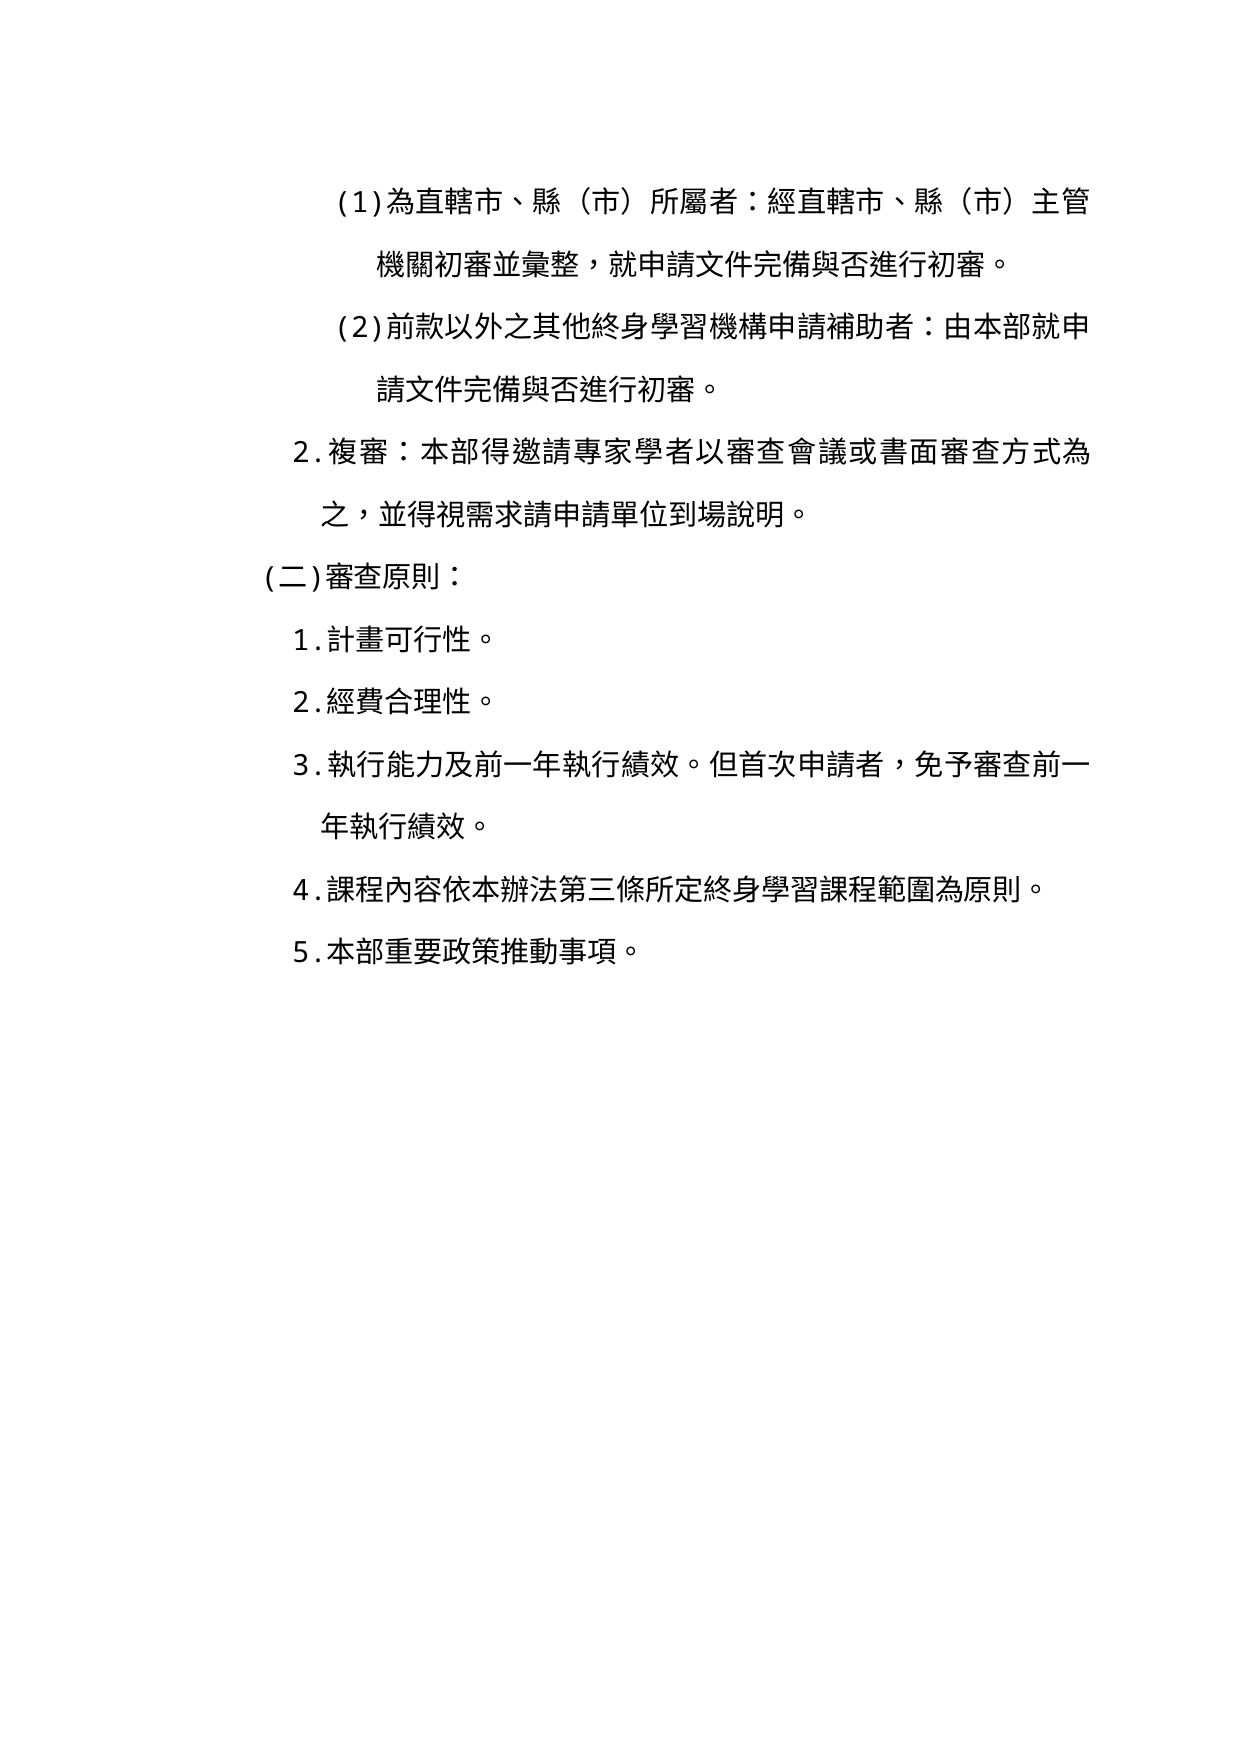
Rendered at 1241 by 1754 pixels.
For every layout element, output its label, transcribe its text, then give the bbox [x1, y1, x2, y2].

text 5.本部重要政策推動事項。 [292, 908, 1092, 971]
text 3.執行能力及前一年執行績效。但首次申請者，免予審查前一年執行績效。 [292, 721, 1092, 846]
text 2.經費合理性。 [292, 658, 1092, 721]
text (2)前款以外之其他終身學習機構申請補助者：由本部就申請文件完備與否進行初審。 [333, 283, 1092, 408]
text 1.計畫可行性。 [292, 596, 1092, 658]
text 2.複審：本部得邀請專家學者以審查會議或書面審查方式為之，並得視需求請申請單位到場說明。 [292, 408, 1092, 533]
text (1)為直轄市、縣（市）所屬者：經直轄市、縣（市）主管機關初審並彙整，就申請文件完備與否進行初審。 [333, 158, 1092, 283]
text 4.課程內容依本辦法第三條所定終身學習課程範圍為原則。 [292, 846, 1092, 908]
text (二)審查原則： [261, 533, 1092, 596]
